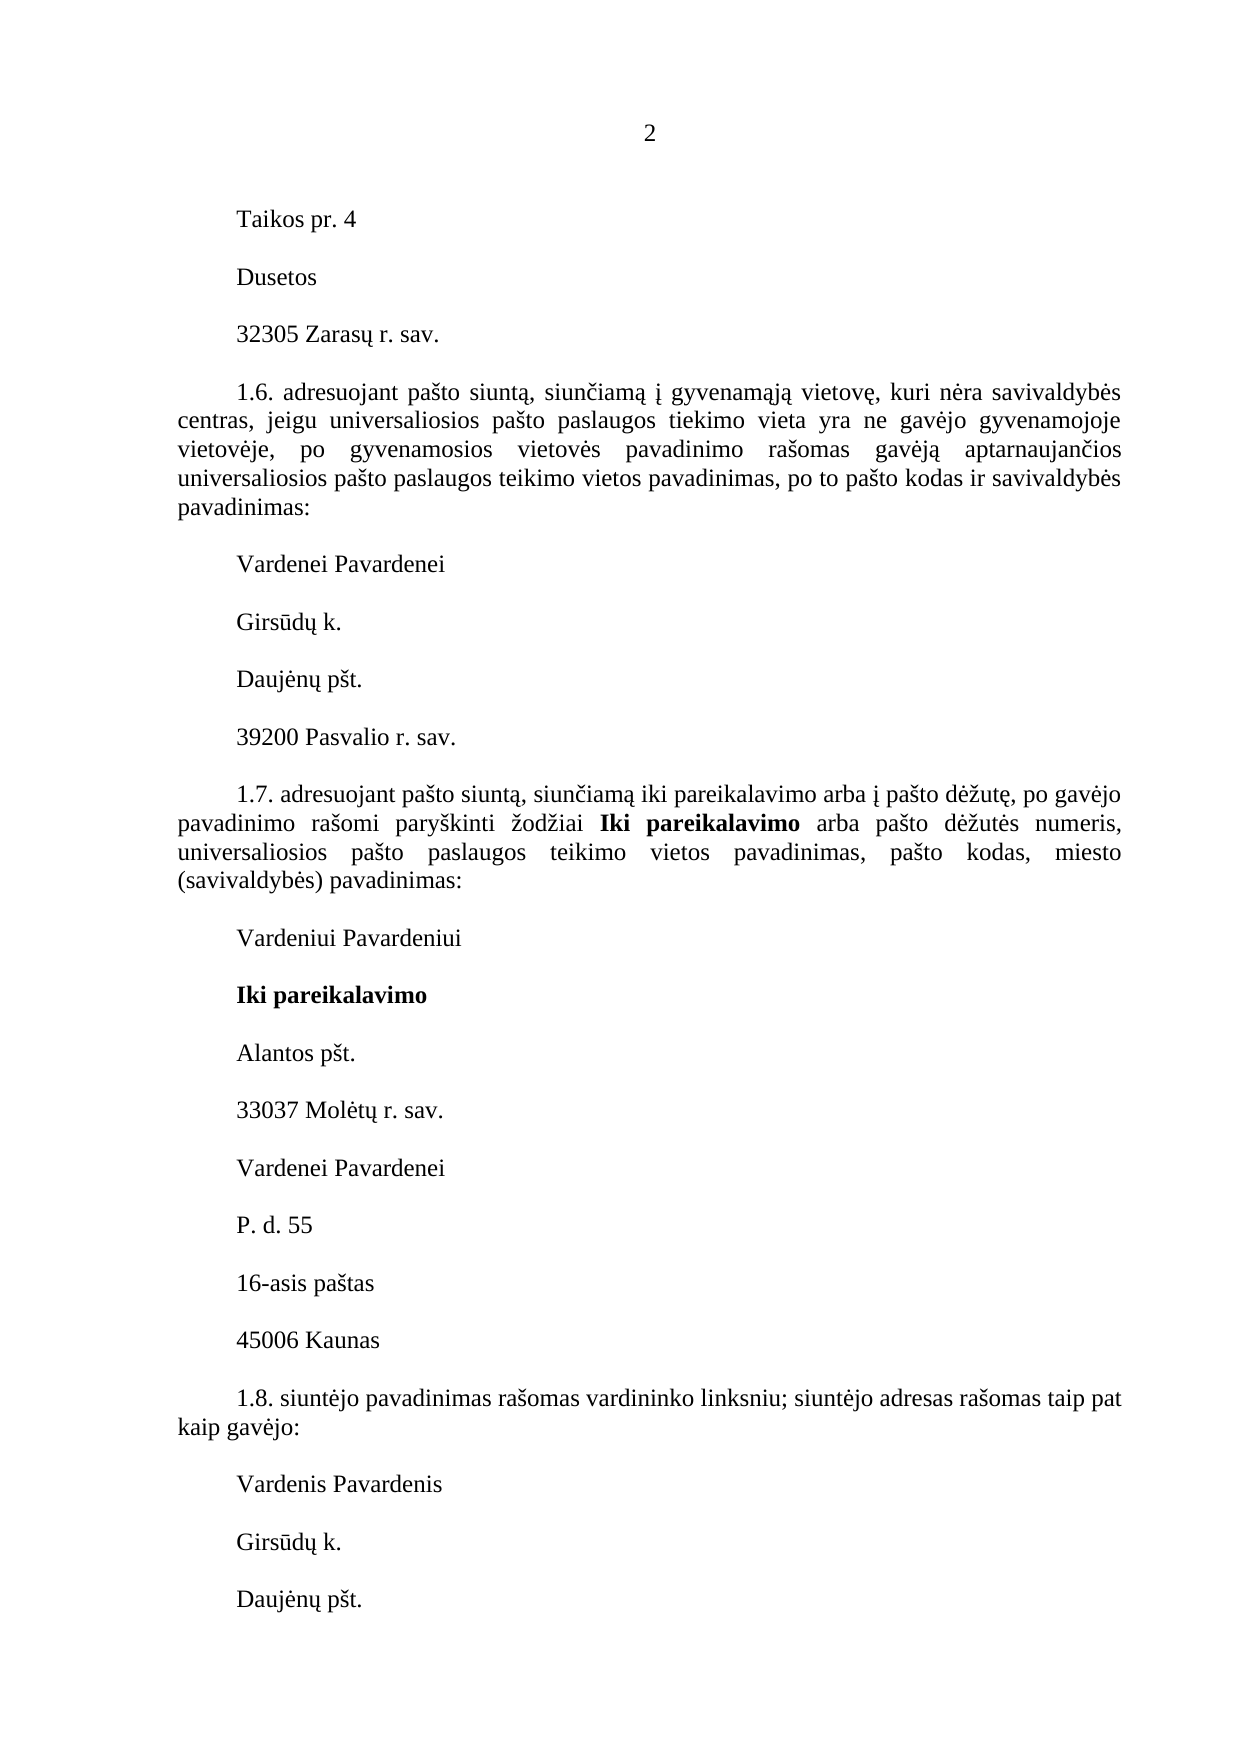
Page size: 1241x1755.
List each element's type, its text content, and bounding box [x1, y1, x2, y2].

text Vardenei Pavardenei [177, 549, 1122, 578]
text 1.8. siuntėjo pavadinimas rašomas vardininko linksniu; siuntėjo adresas rašomas taip pat kaip gavėjo: [177, 1383, 1122, 1441]
text Iki pareikalavimo [177, 981, 1122, 1009]
text 33037 Molėtų r. sav. [177, 1096, 1122, 1124]
text Alantos pšt. [177, 1038, 1122, 1067]
text 1.6. adresuojant pašto siuntą, siunčiamą į gyvenamąją vietovę, kuri nėra savivaldybės centras, jeigu universaliosios pašto paslaugos tiekimo vieta yra ne gavėjo gyvenamojoje vietovėje, po gyvenamosios vietovės pavadinimo rašomas gavėją aptarnaujančios universaliosios pašto paslaugos teikimo vietos pavadinimas, po to pašto kodas ir savivaldybės pavadinimas: [177, 377, 1122, 521]
text Girsūdų k. [177, 1527, 1122, 1556]
text 16-asis paštas [177, 1268, 1122, 1297]
text P. d. 55 [177, 1211, 1122, 1239]
text Daujėnų pšt. [177, 1584, 1122, 1613]
text Vardeniui Pavardeniui [177, 923, 1122, 952]
text Girsūdų k. [177, 607, 1122, 636]
text 39200 Pasvalio r. sav. [177, 722, 1122, 751]
text Vardenei Pavardenei [177, 1153, 1122, 1182]
text Vardenis Pavardenis [177, 1469, 1122, 1498]
text Dusetos [177, 262, 1122, 291]
text 1.7. adresuojant pašto siuntą, siunčiamą iki pareikalavimo arba į pašto dėžutę, po gavėjo pavadinimo rašomi paryškinti žodžiai Iki pareikalavimo arba pašto dėžutės numeris, universaliosios pašto paslaugos teikimo vietos pavadinimas, pašto kodas, miesto (savivaldybės) pavadinimas: [177, 779, 1122, 894]
text Taikos pr. 4 [177, 204, 1122, 233]
text 32305 Zarasų r. sav. [177, 319, 1122, 348]
text Daujėnų pšt. [177, 664, 1122, 693]
text 45006 Kaunas [177, 1326, 1122, 1354]
